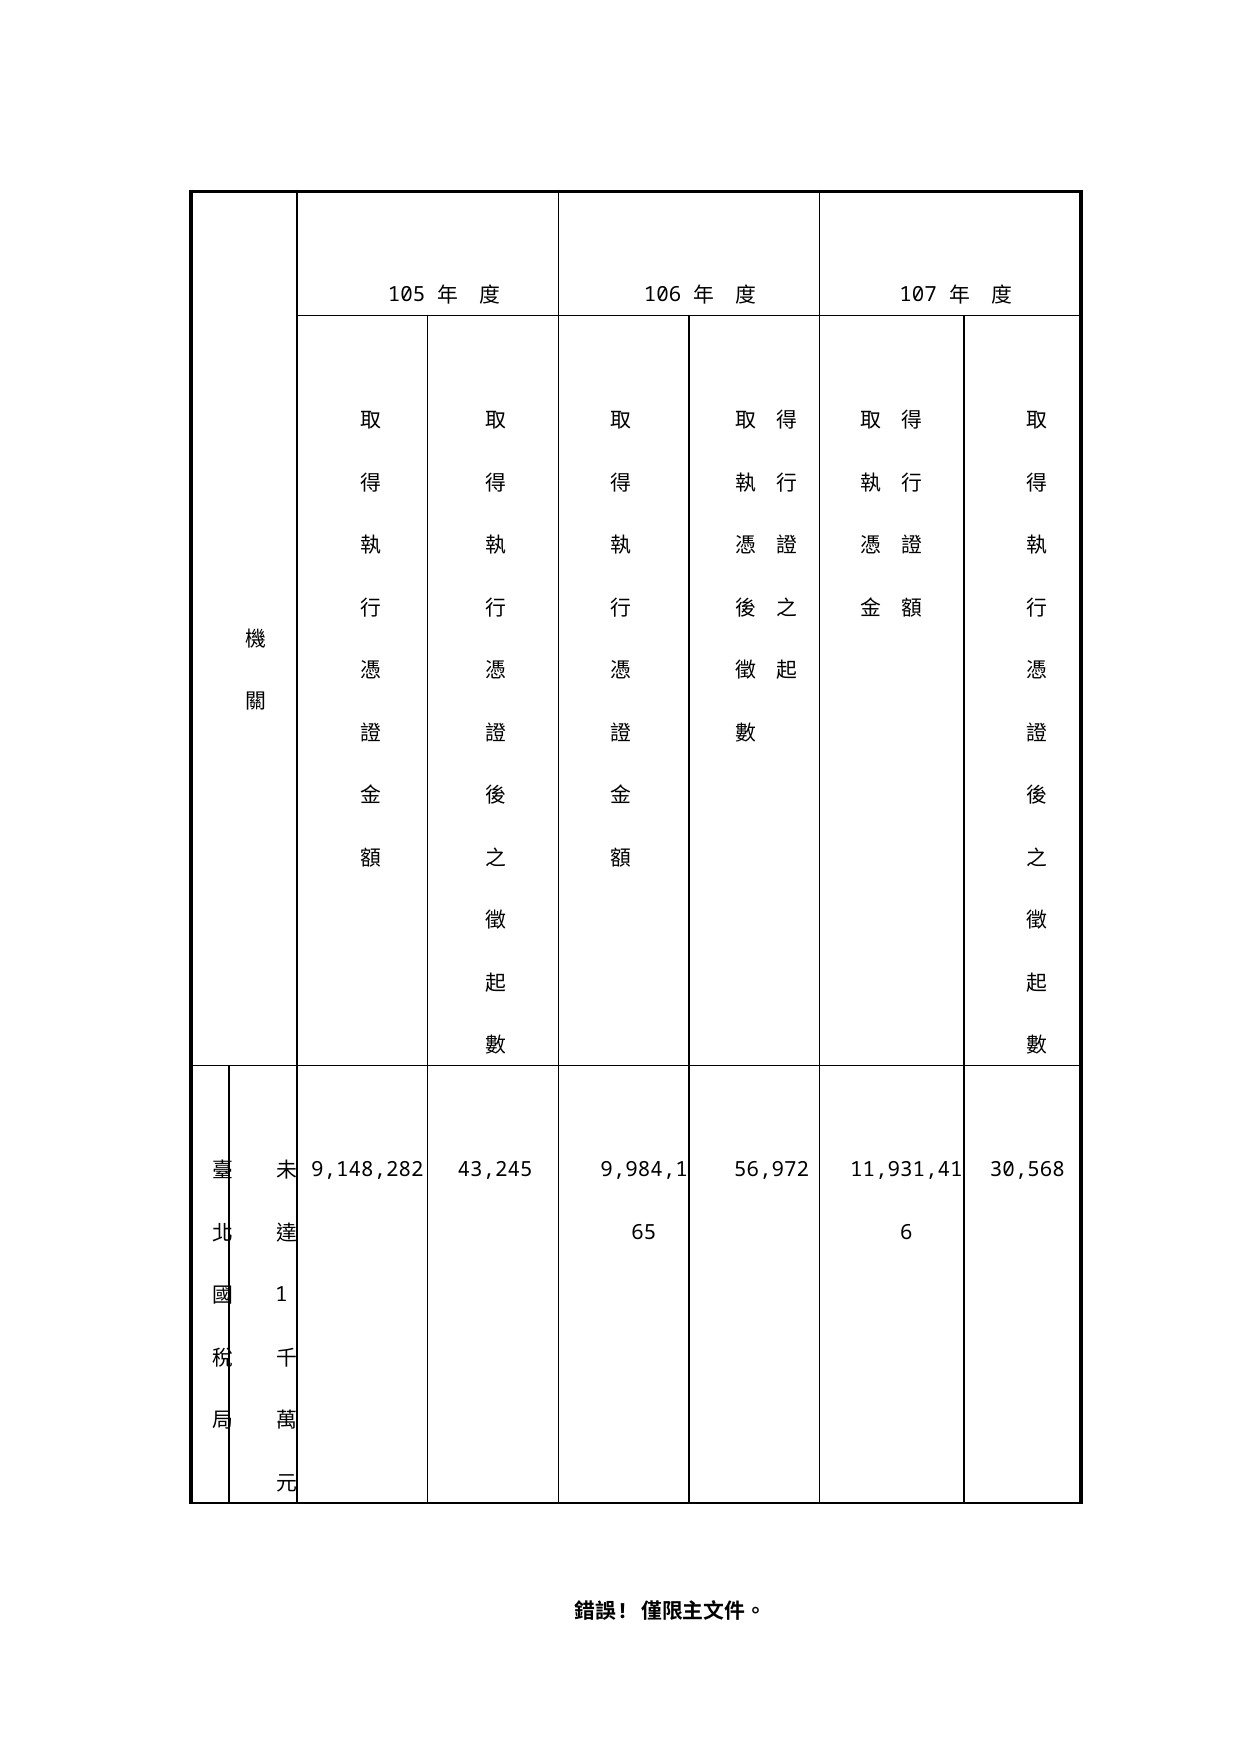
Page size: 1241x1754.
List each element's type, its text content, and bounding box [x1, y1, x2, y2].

table_cell 取得執行憑證後之徵起數 [690, 316, 819, 1064]
table_cell 9,984,165 [559, 1066, 688, 1502]
table_cell 11,931,416 [820, 1066, 963, 1502]
table_header 107年度 [820, 193, 1079, 314]
table_cell 56,972 [690, 1066, 819, 1502]
table_cell 未達1千萬元 [230, 1066, 296, 1502]
table_cell 取得執行憑證金額 [559, 316, 688, 1064]
table_cell 臺北國稅局 [215, 1287, 228, 1301]
table_cell 臺北國稅局 [193, 1066, 228, 1502]
table_header 106年度 [559, 193, 819, 314]
table_cell 取得執行憑證後之徵起數 [965, 316, 1079, 1064]
table_cell 取得執行憑證後之徵起數 [428, 316, 558, 1064]
table_cell 43,245 [428, 1066, 558, 1502]
table_cell 9,148,282 [298, 1066, 427, 1502]
table_cell 取得執行憑證金額 [820, 316, 963, 1064]
table_cell 30,568 [965, 1066, 1079, 1502]
table_header 105年度 [298, 193, 558, 314]
table_header 機關 [193, 193, 296, 1064]
table_cell 取得執行憑證金額 [298, 316, 427, 1064]
